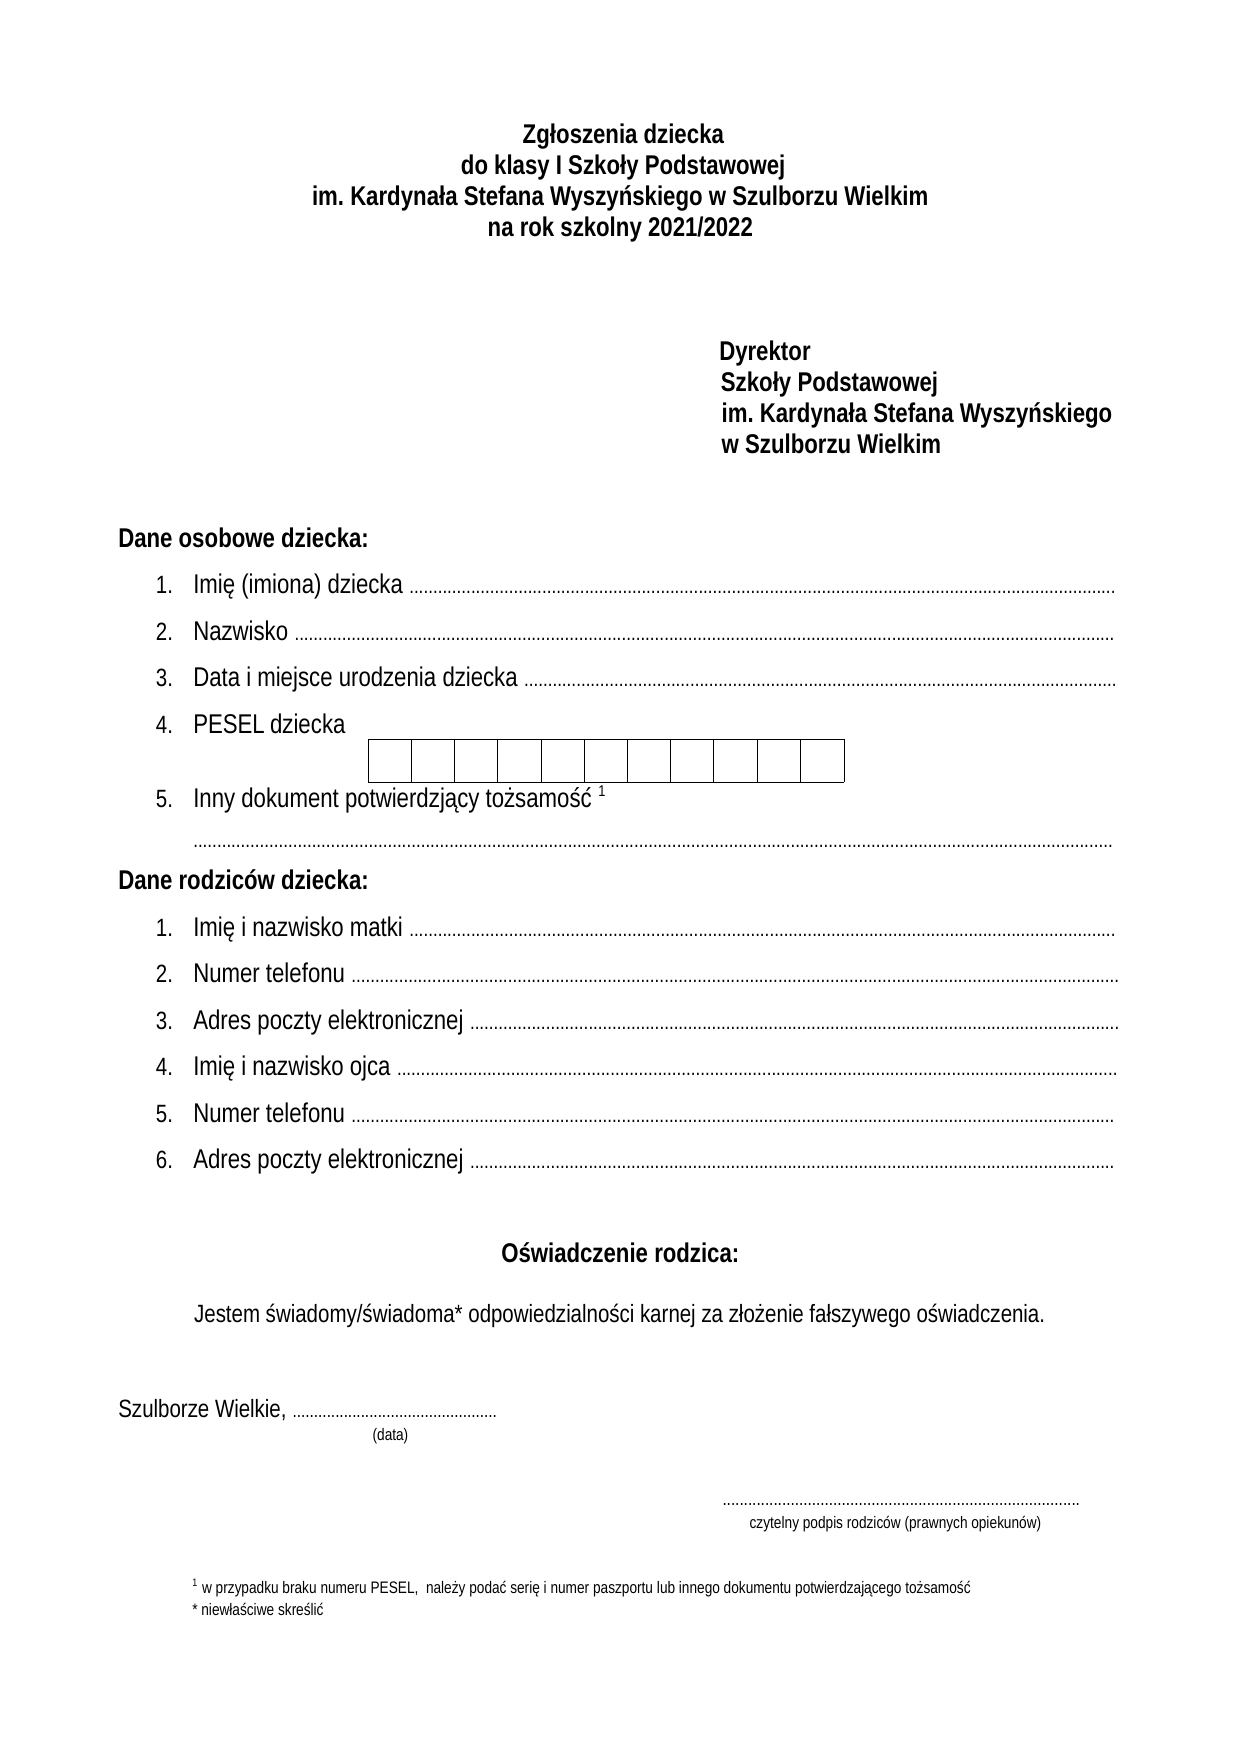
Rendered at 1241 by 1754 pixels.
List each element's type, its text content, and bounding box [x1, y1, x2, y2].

text (data) [118, 1423, 1122, 1444]
list Adres poczty elektronicznej ........................................................................................................................................ [156, 1143, 1122, 1174]
text Szkoły Podstawowej [118, 366, 1122, 397]
list PESEL dziecka [156, 708, 1122, 739]
list Data i miejsce urodzenia dziecka ............................................................................................................................. [156, 661, 1122, 692]
table_header [498, 740, 541, 782]
list .................................................................................................................................................................................................. [156, 828, 1122, 852]
table_header [628, 740, 670, 782]
text 1 w przypadku braku numeru PESEL, należy podać serię i numer paszportu lub innego dokumentu potwierdzającego tożsamość [118, 1576, 1122, 1598]
table_header [412, 740, 454, 782]
text do klasy I Szkoły Podstawowej [118, 149, 1122, 180]
list Nazwisko ............................................................................................................................................................................. [156, 615, 1122, 646]
table_header [542, 740, 584, 782]
table_header [369, 740, 411, 782]
table_header [801, 740, 844, 782]
text Szulborze Wielkie, ................................................ [118, 1394, 1122, 1423]
text .................................................................................... [118, 1478, 1122, 1511]
text im. Kardynała Stefana Wyszyńskiego [118, 397, 1122, 428]
list Imię (imiona) dziecka ..................................................................................................................................................... [156, 568, 1122, 599]
text im. Kardynała Stefana Wyszyńskiego w Szulborzu Wielkim [118, 180, 1122, 211]
text Jestem świadomy/świadoma* odpowiedzialności karnej za złożenie fałszywego oświadczenia. [118, 1299, 1122, 1327]
list Imię i nazwisko matki ..................................................................................................................................................... [156, 911, 1122, 942]
list Inny dokument potwierdzjący tożsamość 1 [156, 782, 1122, 813]
list Adres poczty elektronicznej ......................................................................................................................................... [156, 1004, 1122, 1035]
text Dane rodziców dziecka: [118, 864, 1122, 895]
text w Szulborzu Wielkim [118, 428, 1122, 459]
table_header [455, 740, 497, 782]
table_header [758, 740, 800, 782]
table_header [585, 740, 627, 782]
table_header [671, 740, 713, 782]
text Oświadczenie rodzica: [118, 1237, 1122, 1268]
text Dane osobowe dziecka: [118, 522, 1122, 553]
list Numer telefonu .................................................................................................................................................................. [156, 957, 1122, 988]
text Zgłoszenia dziecka [118, 118, 1122, 149]
text Dyrektor [118, 335, 1122, 366]
list Numer telefonu ................................................................................................................................................................. [156, 1097, 1122, 1128]
list Imię i nazwisko ojca ........................................................................................................................................................ [156, 1050, 1122, 1081]
text na rok szkolny 2021/2022 [118, 211, 1122, 242]
text * niewłaściwe skreślić [118, 1598, 1122, 1619]
text czytelny podpis rodziców (prawnych opiekunów) [118, 1511, 1122, 1533]
table_header [714, 740, 757, 782]
